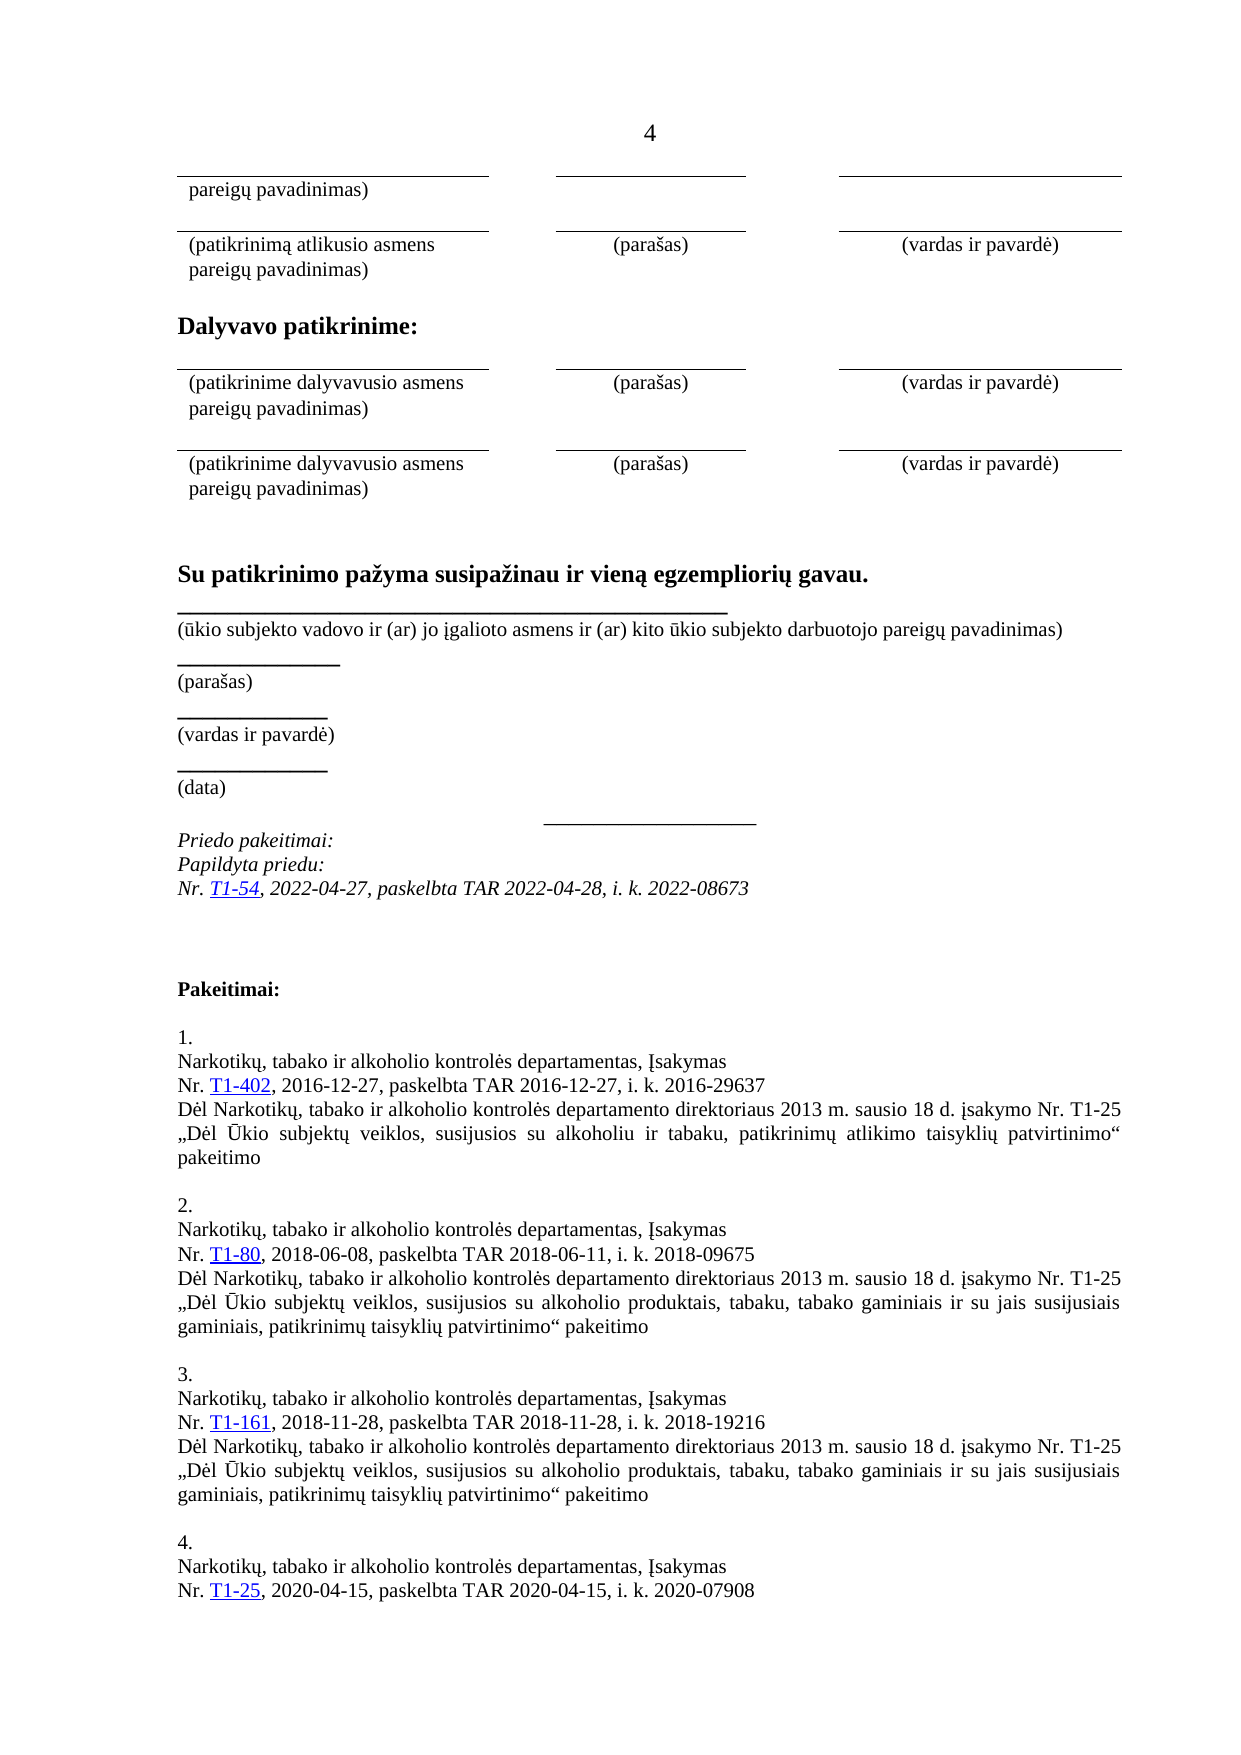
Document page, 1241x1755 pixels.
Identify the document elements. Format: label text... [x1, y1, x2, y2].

table_header (vardas ir pavardė) [839, 232, 1122, 283]
text 3. [177, 1362, 1122, 1386]
text (vardas ir pavardė) [177, 722, 1122, 746]
text _____________ [177, 641, 1122, 669]
text ____________ [177, 693, 1122, 722]
table_header [489, 231, 556, 283]
text Nr. T1-80, 2018-06-08, paskelbta TAR 2018-06-11, i. k. 2018-09675 [177, 1241, 1122, 1266]
text Narkotikų, tabako ir alkoholio kontrolės departamentas, Įsakymas [177, 1217, 1122, 1241]
text (ūkio subjekto vadovo ir (ar) jo įgalioto asmens ir (ar) kito ūkio subjekto darbuotojo pareigų pavadinimas) [177, 616, 1122, 641]
table_header (parašas) [556, 370, 746, 421]
table_header [489, 369, 556, 421]
text Narkotikų, tabako ir alkoholio kontrolės departamentas, Įsakymas [177, 1049, 1122, 1073]
table_header [746, 176, 838, 202]
table_header [489, 176, 556, 202]
text Nr. T1-402, 2016-12-27, paskelbta TAR 2016-12-27, i. k. 2016-29637 [177, 1073, 1122, 1097]
text (parašas) [177, 669, 1122, 693]
table_header (patikrinimą atlikusio asmens pareigų pavadinimas) [177, 232, 488, 283]
text Dėl Narkotikų, tabako ir alkoholio kontrolės departamento direktoriaus 2013 m. sausio 18 d. įsakymo Nr. T1-25 „Dėl Ūkio subjektų veiklos, susijusios su alkoholiu ir tabaku, patikrinimų atlikimo taisyklių patvirtinimo“ pakeitimo [177, 1097, 1122, 1169]
text _________________ [177, 799, 1122, 828]
table_header (patikrinime dalyvavusio asmens pareigų pavadinimas) [177, 370, 488, 421]
table_header [839, 177, 1122, 202]
text Dėl Narkotikų, tabako ir alkoholio kontrolės departamento direktoriaus 2013 m. sausio 18 d. įsakymo Nr. T1-25 „Dėl Ūkio subjektų veiklos, susijusios su alkoholio produktais, tabaku, tabako gaminiais ir su jais susijusiais gaminiais, patikrinimų taisyklių patvirtinimo“ pakeitimo [177, 1434, 1122, 1506]
text Nr. T1-161, 2018-11-28, paskelbta TAR 2018-11-28, i. k. 2018-19216 [177, 1410, 1122, 1434]
table_header [746, 369, 838, 421]
table_header [556, 177, 746, 202]
table_header (patikrinime dalyvavusio asmens pareigų pavadinimas) [177, 451, 488, 501]
text Narkotikų, tabako ir alkoholio kontrolės departamentas, Įsakymas [177, 1554, 1122, 1578]
text Narkotikų, tabako ir alkoholio kontrolės departamentas, Įsakymas [177, 1386, 1122, 1410]
table_header (parašas) [556, 451, 746, 501]
table_header [746, 450, 838, 501]
table_header (vardas ir pavardė) [839, 370, 1122, 421]
text 2. [177, 1193, 1122, 1217]
text ____________________________________________ [177, 588, 1122, 616]
table_header (parašas) [556, 232, 746, 283]
text Dėl Narkotikų, tabako ir alkoholio kontrolės departamento direktoriaus 2013 m. sausio 18 d. įsakymo Nr. T1-25 „Dėl Ūkio subjektų veiklos, susijusios su alkoholio produktais, tabaku, tabako gaminiais ir su jais susijusiais gaminiais, patikrinimų taisyklių patvirtinimo“ pakeitimo [177, 1266, 1122, 1338]
text Priedo pakeitimai: [177, 828, 1122, 852]
table_header [489, 450, 556, 501]
text Nr. T1-25, 2020-04-15, paskelbta TAR 2020-04-15, i. k. 2020-07908 [177, 1578, 1122, 1602]
text Nr. T1-54, 2022-04-27, paskelbta TAR 2022-04-28, i. k. 2022-08673 [177, 876, 1122, 900]
text 4. [177, 1530, 1122, 1554]
text (data) [177, 775, 1122, 799]
text 1. [177, 1025, 1122, 1049]
table_header (vardas ir pavardė) [839, 451, 1122, 501]
table_header [746, 231, 838, 283]
text Su patikrinimo pažyma susipažinau ir vieną egzempliorių gavau. [177, 559, 1122, 588]
text Pakeitimai: [177, 977, 1122, 1001]
text Dalyvavo patikrinime: [177, 311, 1122, 340]
text Papildyta priedu: [177, 852, 1122, 876]
table_header pareigų pavadinimas) [177, 177, 488, 202]
text ____________ [177, 746, 1122, 775]
